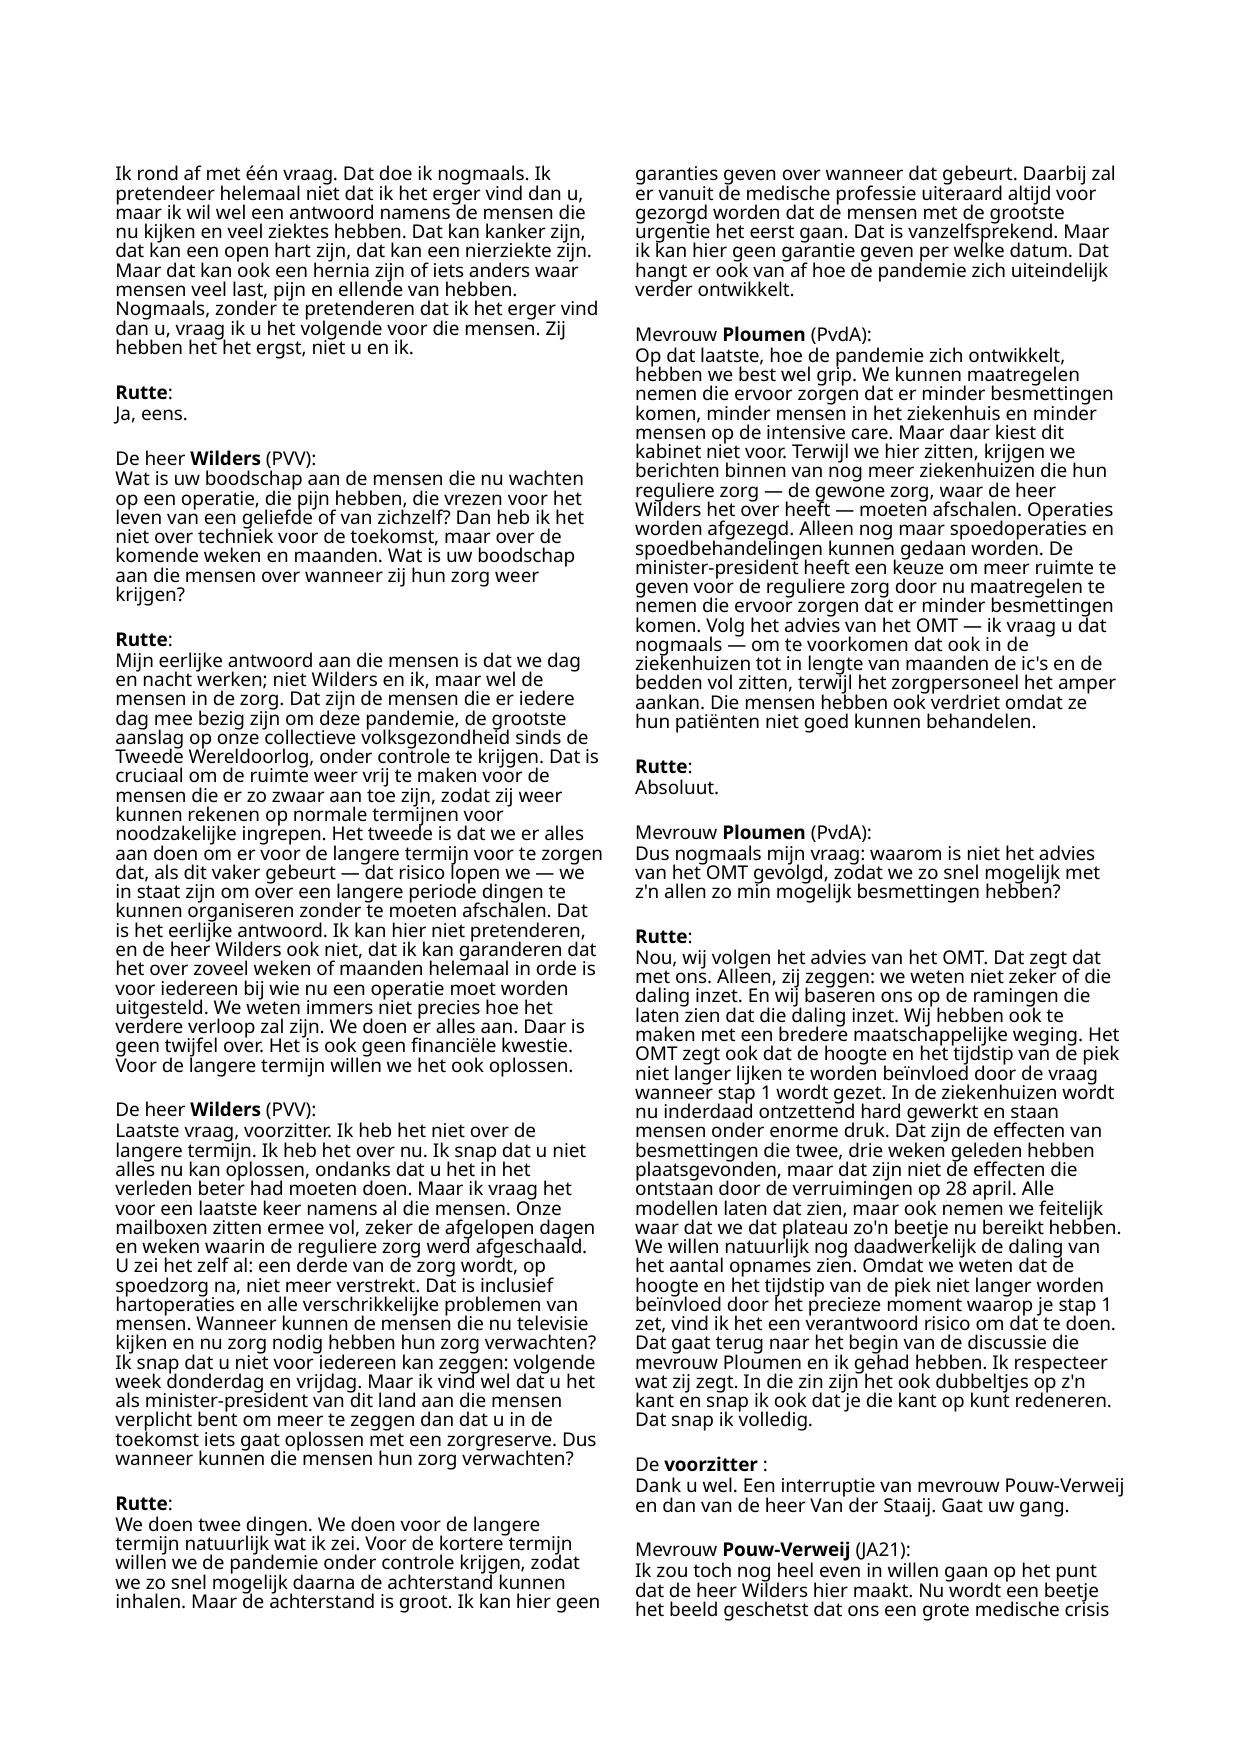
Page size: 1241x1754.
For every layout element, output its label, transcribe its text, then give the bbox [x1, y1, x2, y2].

text Ja, eens. [115, 404, 605, 424]
text Wat is uw boodschap aan de mensen die nu wachten op een operatie, die pijn hebben, die vrezen voor het leven van een geliefde of van zichzelf? Dan heb ik het niet over techniek voor de toekomst, maar over de komende weken en maanden. Wat is uw boodschap aan die mensen over wanneer zij hun zorg weer krijgen? [115, 470, 605, 605]
text We doen twee dingen. We doen voor de langere termijn natuurlijk wat ik zei. Voor de kortere termijn willen we de pandemie onder controle krijgen, zodat we zo snel mogelijk daarna de achterstand kunnen inhalen. Maar de achterstand is groot. Ik kan hier geen [115, 1516, 605, 1612]
text Absoluut. [635, 779, 1125, 798]
text Mevrouw Ploumen (PvdA): [635, 819, 1125, 844]
text Mevrouw Ploumen (PvdA): [635, 321, 1125, 347]
text Rutte: [115, 1490, 605, 1516]
text Mevrouw Pouw-Verweij (JA21): [635, 1537, 1125, 1562]
text Dus nogmaals mijn vraag: waarom is niet het advies van het OMT gevolgd, zodat we zo snel mogelijk met z'n allen zo min mogelijk besmettingen hebben? [635, 844, 1125, 902]
text Rutte: [635, 923, 1125, 949]
text Rutte: [115, 379, 605, 404]
text De heer Wilders (PVV): [115, 1097, 605, 1122]
text Rutte: [115, 626, 605, 652]
text Op dat laatste, hoe de pandemie zich ontwikkelt, hebben we best wel grip. We kunnen maatregelen nemen die ervoor zorgen dat er minder besmettingen komen, minder mensen in het ziekenhuis en minder mensen op de intensive care. Maar daar kiest dit kabinet niet voor. Terwijl we hier zitten, krijgen we berichten binnen van nog meer ziekenhuizen die hun reguliere zorg — de gewone zorg, waar de heer Wilders het over heeft — moeten afschalen. Operaties worden afgezegd. Alleen nog maar spoedoperaties en spoedbehandelingen kunnen gedaan worden. De minister-president heeft een keuze om meer ruimte te geven voor de reguliere zorg door nu maatregelen te nemen die ervoor zorgen dat er minder besmettingen komen. Volg het advies van het OMT — ik vraag u dat nogmaals — om te voorkomen dat ook in de ziekenhuizen tot in lengte van maanden de ic's en de bedden vol zitten, terwijl het zorgpersoneel het amper aankan. Die mensen hebben ook verdriet omdat ze hun patiënten niet goed kunnen behandelen. [635, 347, 1125, 732]
text De voorzitter : [635, 1452, 1125, 1477]
text Laatste vraag, voorzitter. Ik heb het niet over de langere termijn. Ik heb het over nu. Ik snap dat u niet alles nu kan oplossen, ondanks dat u het in het verleden beter had moeten doen. Maar ik vraag het voor een laatste keer namens al die mensen. Onze mailboxen zitten ermee vol, zeker de afgelopen dagen en weken waarin de reguliere zorg werd afgeschaald. U zei het zelf al: een derde van de zorg wordt, op spoedzorg na, niet meer verstrekt. Dat is inclusief hartoperaties en alle verschrikkelijke problemen van mensen. Wanneer kunnen de mensen die nu televisie kijken en nu zorg nodig hebben hun zorg verwachten? Ik snap dat u niet voor iedereen kan zeggen: volgende week donderdag en vrijdag. Maar ik vind wel dat u het als minister-president van dit land aan die mensen verplicht bent om meer te zeggen dan dat u in de toekomst iets gaat oplossen met een zorgreserve. Dus wanneer kunnen die mensen hun zorg verwachten? [115, 1122, 605, 1469]
text Rutte: [635, 753, 1125, 779]
text garanties geven over wanneer dat gebeurt. Daarbij zal er vanuit de medische professie uiteraard altijd voor gezorgd worden dat de mensen met de grootste urgentie het eerst gaan. Dat is vanzelfsprekend. Maar ik kan hier geen garantie geven per welke datum. Dat hangt er ook van af hoe de pandemie zich uiteindelijk verder ontwikkelt. [635, 165, 1125, 300]
text Ik rond af met één vraag. Dat doe ik nogmaals. Ik pretendeer helemaal niet dat ik het erger vind dan u, maar ik wil wel een antwoord namens de mensen die nu kijken en veel ziektes hebben. Dat kan kanker zijn, dat kan een open hart zijn, dat kan een nierziekte zijn. Maar dat kan ook een hernia zijn of iets anders waar mensen veel last, pijn en ellende van hebben. Nogmaals, zonder te pretenderen dat ik het erger vind dan u, vraag ik u het volgende voor die mensen. Zij hebben het het ergst, niet u en ik. [115, 165, 605, 358]
text Nou, wij volgen het advies van het OMT. Dat zegt dat met ons. Alleen, zij zeggen: we weten niet zeker of die daling inzet. En wij baseren ons op de ramingen die laten zien dat die daling inzet. Wij hebben ook te maken met een bredere maatschappelijke weging. Het OMT zegt ook dat de hoogte en het tijdstip van de piek niet langer lijken te worden beïnvloed door de vraag wanneer stap 1 wordt gezet. In de ziekenhuizen wordt nu inderdaad ontzettend hard gewerkt en staan mensen onder enorme druk. Dat zijn de effecten van besmettingen die twee, drie weken geleden hebben plaatsgevonden, maar dat zijn niet de effecten die ontstaan door de verruimingen op 28 april. Alle modellen laten dat zien, maar ook nemen we feitelijk waar dat we dat plateau zo'n beetje nu bereikt hebben. We willen natuurlijk nog daadwerkelijk de daling van het aantal opnames zien. Omdat we weten dat de hoogte en het tijdstip van de piek niet langer worden beïnvloed door het precieze moment waarop je stap 1 zet, vind ik het een verantwoord risico om dat te doen. Dat gaat terug naar het begin van de discussie die mevrouw Ploumen en ik gehad hebben. Ik respecteer wat zij zegt. In die zin zijn het ook dubbeltjes op z'n kant en snap ik ook dat je die kant op kunt redeneren. Dat snap ik volledig. [635, 949, 1125, 1431]
text De heer Wilders (PVV): [115, 445, 605, 470]
text Dank u wel. Een interruptie van mevrouw Pouw-Verweij en dan van de heer Van der Staaij. Gaat uw gang. [635, 1477, 1125, 1516]
text Mijn eerlijke antwoord aan die mensen is dat we dag en nacht werken; niet Wilders en ik, maar wel de mensen in de zorg. Dat zijn de mensen die er iedere dag mee bezig zijn om deze pandemie, de grootste aanslag op onze collectieve volksgezondheid sinds de Tweede Wereldoorlog, onder controle te krijgen. Dat is cruciaal om de ruimte weer vrij te maken voor de mensen die er zo zwaar aan toe zijn, zodat zij weer kunnen rekenen op normale termijnen voor noodzakelijke ingrepen. Het tweede is dat we er alles aan doen om er voor de langere termijn voor te zorgen dat, als dit vaker gebeurt — dat risico lopen we — we in staat zijn om over een langere periode dingen te kunnen organiseren zonder te moeten afschalen. Dat is het eerlijke antwoord. Ik kan hier niet pretenderen, en de heer Wilders ook niet, dat ik kan garanderen dat het over zoveel weken of maanden helemaal in orde is voor iedereen bij wie nu een operatie moet worden uitgesteld. We weten immers niet precies hoe het verdere verloop zal zijn. We doen er alles aan. Daar is geen twijfel over. Het is ook geen financiële kwestie. Voor de langere termijn willen we het ook oplossen. [115, 652, 605, 1076]
text Ik zou toch nog heel even in willen gaan op het punt dat de heer Wilders hier maakt. Nu wordt een beetje het beeld geschetst dat ons een grote medische crisis [635, 1562, 1125, 1620]
